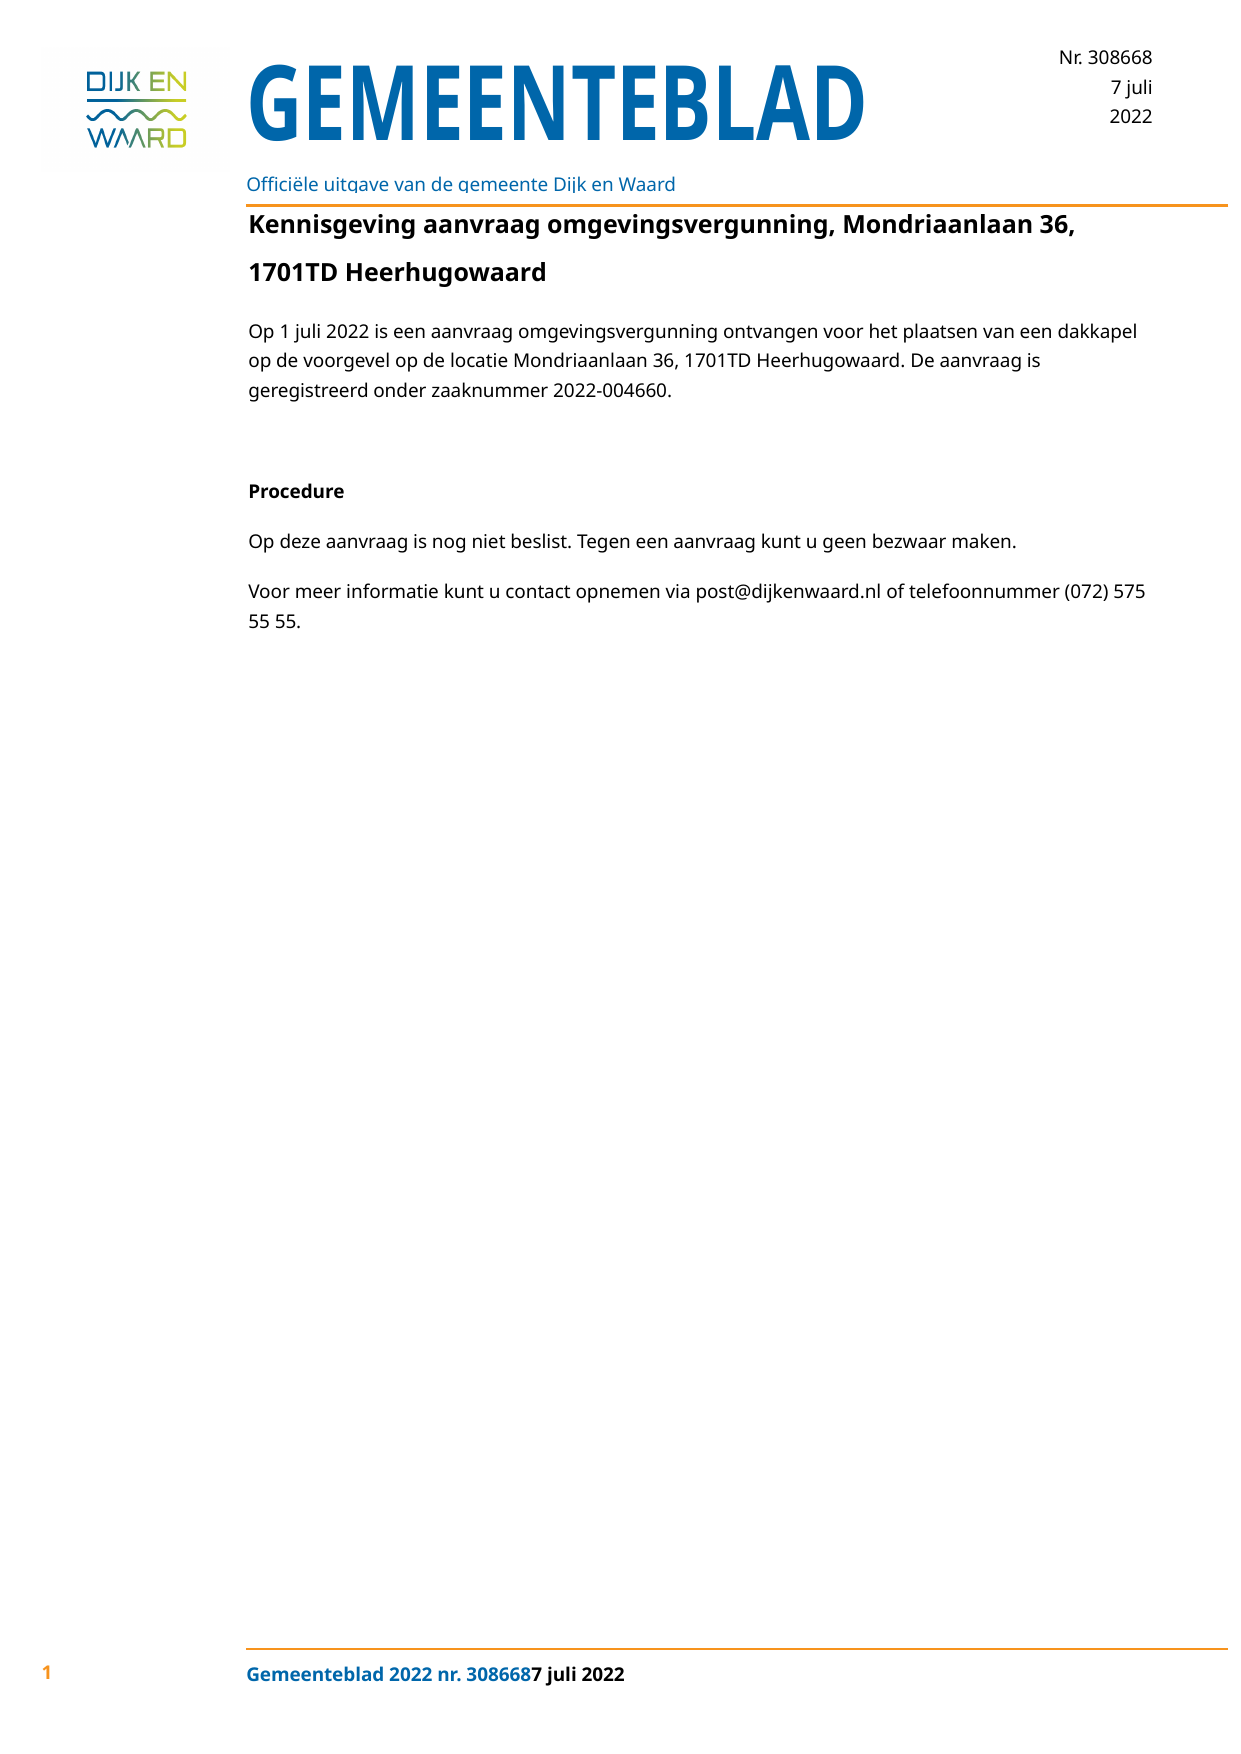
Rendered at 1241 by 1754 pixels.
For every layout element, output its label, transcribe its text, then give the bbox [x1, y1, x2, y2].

text Op 1 juli 2022 is een aanvraag omgevingsvergunning ontvangen voor het plaatsen van een dakkapel op de voorgevel op de locatie Mondriaanlaan 36, 1701TD Heerhugowaard. De aanvraag is geregistreerd onder zaaknummer 2022-004660. [248, 318, 1152, 403]
text Op deze aanvraag is nog niet beslist. Tegen een aanvraag kunt u geen bezwaar maken. [248, 528, 1152, 554]
text Kennisgeving aanvraag omgevingsvergunning, Mondriaanlaan 36, 1701TD Heerhugowaard [248, 207, 1152, 288]
picture [41, 47, 231, 172]
text Voor meer informatie kunt u contact opnemen via post@dijkenwaard.nl of telefoonnummer (072) 575 55 55. [248, 579, 1152, 634]
text Procedure [248, 478, 1152, 504]
